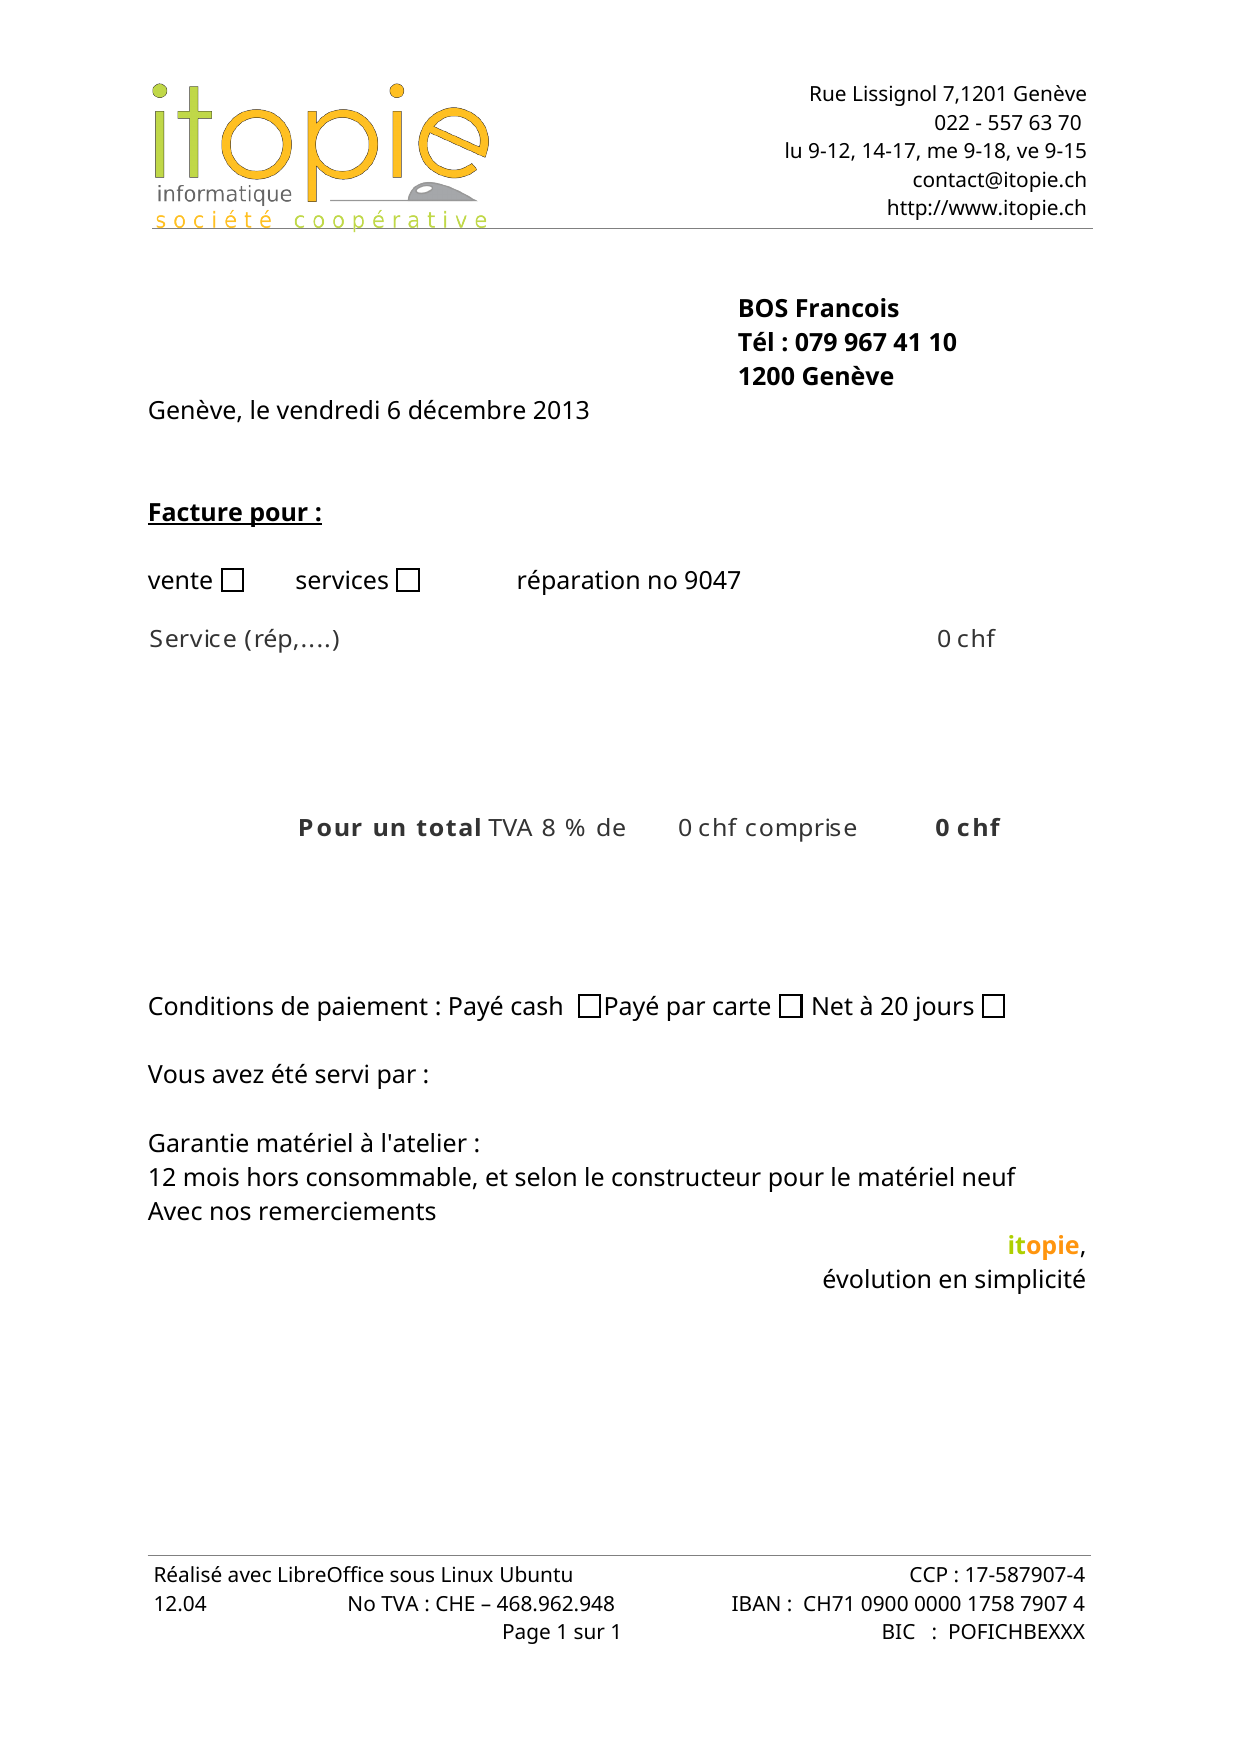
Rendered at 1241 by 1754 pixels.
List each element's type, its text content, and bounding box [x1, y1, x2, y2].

text itopie, [148, 1227, 1093, 1262]
text vente services réparation no 9047 [148, 563, 1093, 597]
text Tél : 079 967 41 10 [148, 324, 1093, 358]
text 12 mois hors consommable, et selon le constructeur pour le matériel neuf [148, 1159, 1093, 1193]
text Genève, le vendredi 6 décembre 2013 [148, 392, 1093, 427]
text Vous avez été servi par : [148, 1057, 1093, 1091]
text Avec nos remerciements [148, 1193, 1093, 1227]
text Garantie matériel à l'atelier : [148, 1125, 1093, 1159]
text Conditions de paiement : Payé cash Payé par carte Net à 20 jours [148, 989, 1093, 1023]
text BOS Francois [148, 290, 1093, 324]
picture [138, 72, 500, 244]
text évolution en simplicité [148, 1262, 1093, 1296]
text Facture pour : [148, 495, 1093, 529]
text 1200 Genève [148, 358, 1093, 392]
